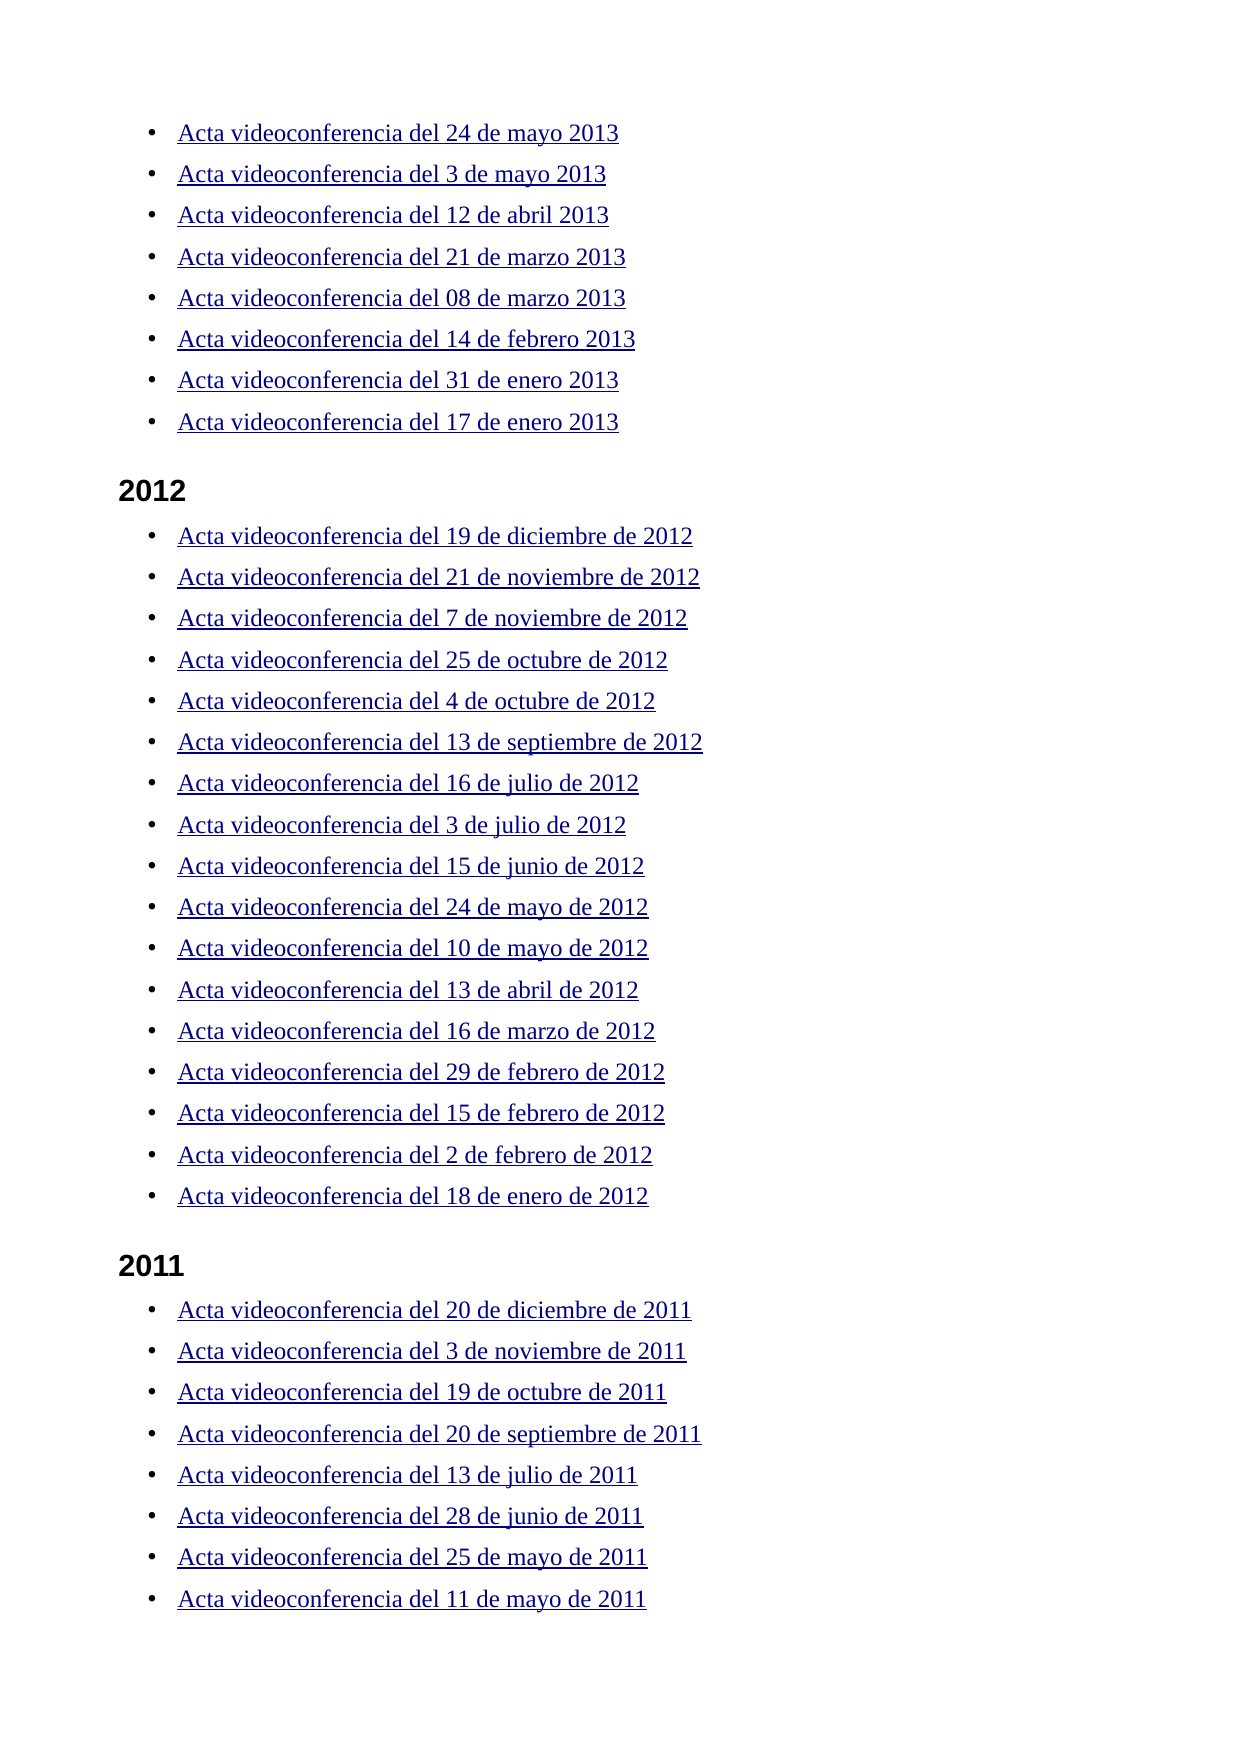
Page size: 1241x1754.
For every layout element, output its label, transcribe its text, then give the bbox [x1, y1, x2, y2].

list Acta videoconferencia del 25 de octubre de 2012 [148, 645, 1122, 673]
list Acta videoconferencia del 14 de febrero 2013 [148, 324, 1122, 353]
list Acta videoconferencia del 24 de mayo 2013 [148, 118, 1122, 147]
list Acta videoconferencia del 12 de abril 2013 [148, 201, 1122, 229]
list Acta videoconferencia del 21 de noviembre de 2012 [148, 562, 1122, 591]
list Acta videoconferencia del 15 de febrero de 2012 [148, 1098, 1122, 1127]
list Acta videoconferencia del 13 de abril de 2012 [148, 975, 1122, 1003]
list Acta videoconferencia del 20 de diciembre de 2011 [148, 1295, 1122, 1324]
list Acta videoconferencia del 21 de marzo 2013 [148, 242, 1122, 271]
list Acta videoconferencia del 16 de marzo de 2012 [148, 1016, 1122, 1045]
list Acta videoconferencia del 29 de febrero de 2012 [148, 1057, 1122, 1086]
list Acta videoconferencia del 17 de enero 2013 [148, 407, 1122, 436]
list Acta videoconferencia del 16 de julio de 2012 [148, 768, 1122, 797]
list Acta videoconferencia del 15 de junio de 2012 [148, 851, 1122, 880]
list Acta videoconferencia del 24 de mayo de 2012 [148, 892, 1122, 921]
list Acta videoconferencia del 2 de febrero de 2012 [148, 1140, 1122, 1168]
list Acta videoconferencia del 3 de mayo 2013 [148, 159, 1122, 188]
list Acta videoconferencia del 10 de mayo de 2012 [148, 933, 1122, 962]
list Acta videoconferencia del 11 de mayo de 2011 [148, 1584, 1122, 1612]
list Acta videoconferencia del 18 de enero de 2012 [148, 1181, 1122, 1210]
list Acta videoconferencia del 7 de noviembre de 2012 [148, 603, 1122, 632]
list Acta videoconferencia del 4 de octubre de 2012 [148, 686, 1122, 715]
list Acta videoconferencia del 28 de junio de 2011 [148, 1501, 1122, 1530]
list Acta videoconferencia del 3 de noviembre de 2011 [148, 1336, 1122, 1365]
list Acta videoconferencia del 19 de octubre de 2011 [148, 1377, 1122, 1406]
list Acta videoconferencia del 19 de diciembre de 2012 [148, 521, 1122, 550]
list Acta videoconferencia del 20 de septiembre de 2011 [148, 1419, 1122, 1447]
list Acta videoconferencia del 31 de enero 2013 [148, 366, 1122, 394]
list Acta videoconferencia del 3 de julio de 2012 [148, 810, 1122, 838]
subtitle 2012 [118, 473, 1122, 508]
list Acta videoconferencia del 25 de mayo de 2011 [148, 1542, 1122, 1571]
list Acta videoconferencia del 08 de marzo 2013 [148, 283, 1122, 312]
list Acta videoconferencia del 13 de septiembre de 2012 [148, 727, 1122, 756]
subtitle 2011 [118, 1247, 1122, 1282]
list Acta videoconferencia del 13 de julio de 2011 [148, 1460, 1122, 1489]
